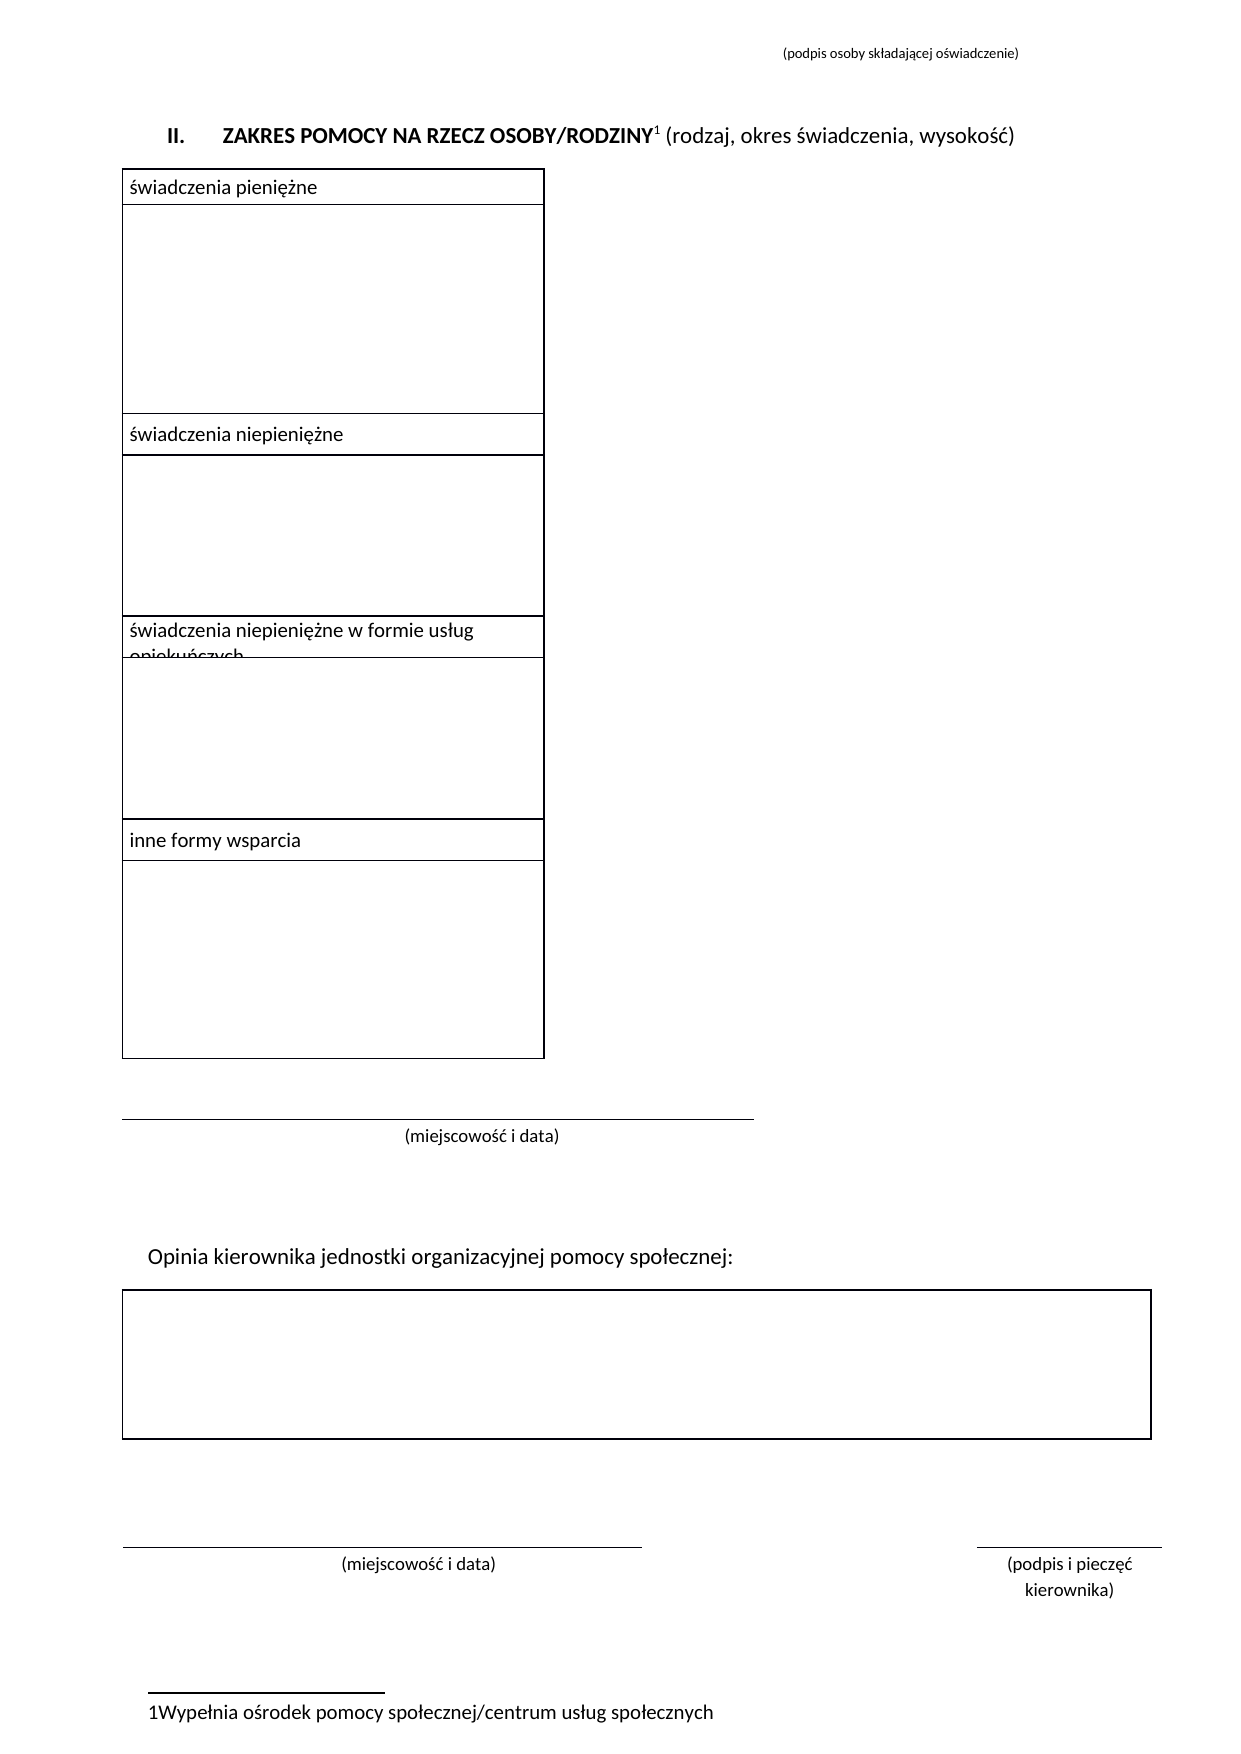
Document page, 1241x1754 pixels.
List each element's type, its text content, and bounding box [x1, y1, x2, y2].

table_header [123, 1486, 642, 1547]
table_header [977, 1486, 1162, 1547]
table_cell inne formy wsparcia [123, 820, 543, 859]
table_cell [122, 1120, 209, 1149]
table_cell [642, 1547, 977, 1603]
table_header [642, 1486, 977, 1547]
table_cell [123, 1548, 195, 1603]
list ZAKRES POMOCY NA RZECZ OSOBY/RODZINY (rodzaj, okres świadczenia, wysokość) [185, 121, 1093, 149]
table_cell (podpis i pieczęć kierownika) [977, 1548, 1162, 1603]
table_cell [123, 456, 543, 615]
table_cell [123, 205, 543, 412]
table_cell (miejscowość i data) [210, 1120, 754, 1149]
list Opinia kierownika jednostki organizacyjnej pomocy społecznej: [148, 1242, 1093, 1270]
text (podpis osoby składającej oświadczenie) [709, 44, 1093, 75]
table_cell [122, 1058, 754, 1119]
table_cell świadczenia niepieniężne [123, 414, 543, 454]
table_cell [754, 1058, 1161, 1119]
table_cell [123, 861, 543, 1057]
list Wypełnia ośrodek pomocy społecznej/centrum usług społecznych [148, 1699, 1093, 1724]
table_cell [754, 1119, 1161, 1149]
table_header [123, 1291, 1150, 1438]
table_cell (miejscowość i data) [195, 1548, 642, 1603]
table_header świadczenia pieniężne [123, 170, 543, 204]
table_cell [123, 658, 543, 818]
